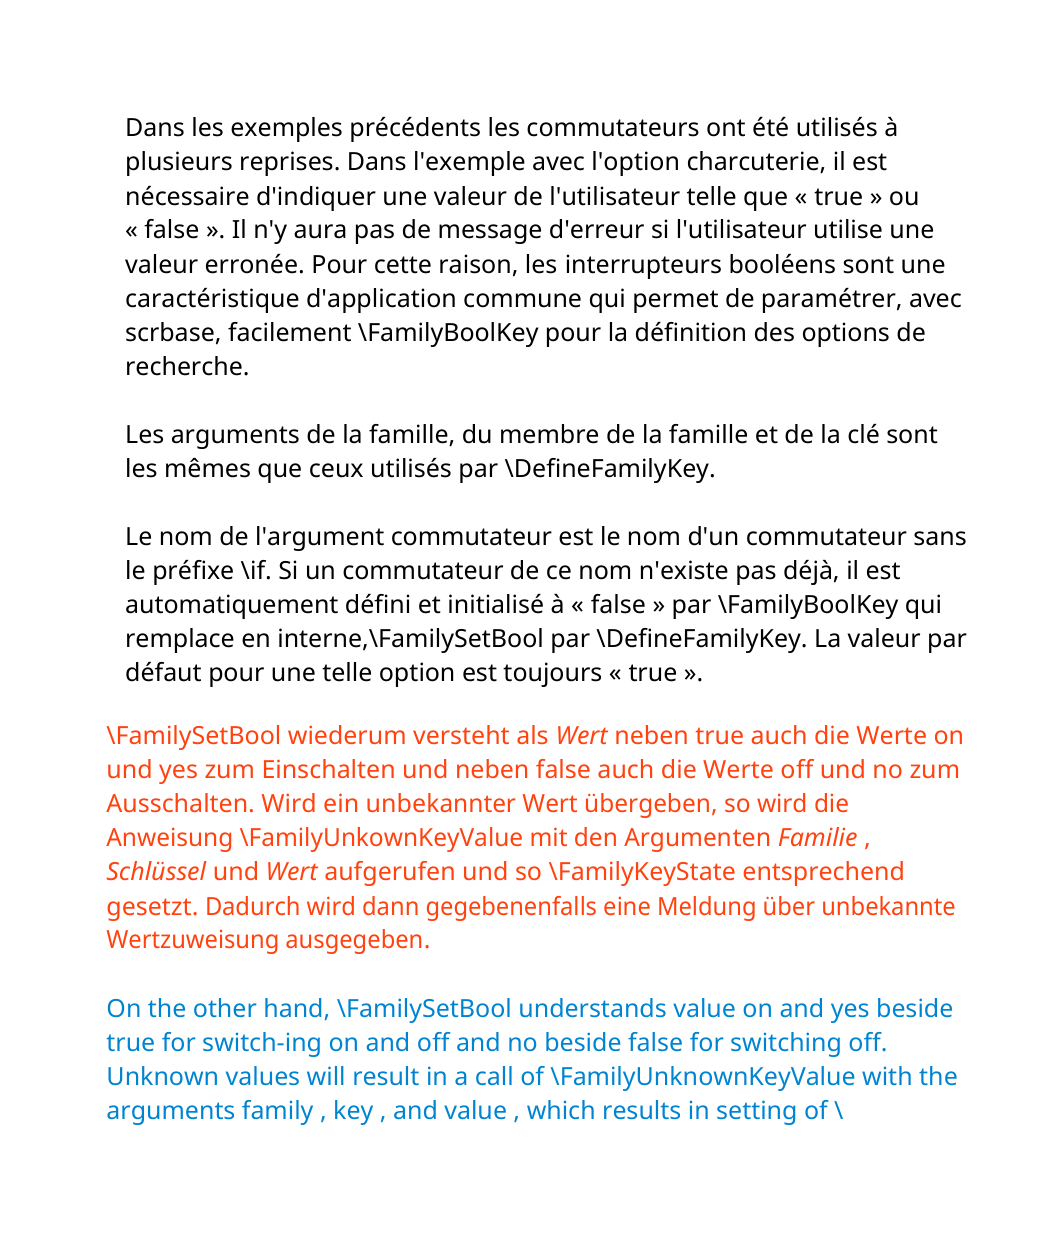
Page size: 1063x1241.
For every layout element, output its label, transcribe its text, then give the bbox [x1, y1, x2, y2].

text Dans les exemples précédents les commutateurs ont été utilisés à plusieurs reprises. Dans l'exemple avec l'option charcuterie, il est nécessaire d'indiquer une valeur de l'utilisateur telle que « true » ou « false ». Il n'y aura pas de message d'erreur si l'utilisateur utilise une valeur erronée. Pour cette raison, les interrupteurs booléens sont une caractéristique d'application commune qui permet de paramétrer, avec scrbase, facilement \FamilyBoolKey pour la définition des options de recherche. [125, 110, 969, 382]
text Les arguments de la famille, du membre de la famille et de la clé sont les mêmes que ceux utilisés par \DefineFamilyKey. [125, 417, 969, 485]
text On the other hand, \FamilySetBool understands value on and yes beside true for switch-ing on and off and no beside false for switching oﬀ. Unknown values will result in a call of \FamilyUnknownKeyValue with the arguments family , key , and value , which results in setting of \ [106, 990, 967, 1127]
text \FamilySetBool wiederum versteht als Wert neben true auch die Werte on und yes zum Einschalten und neben false auch die Werte off und no zum Ausschalten. Wird ein unbekannter Wert übergeben, so wird die Anweisung \FamilyUnkownKeyValue mit den Argumenten Familie , Schlüssel und Wert aufgerufen und so \FamilyKeyState entsprechend gesetzt. Dadurch wird dann gegebenenfalls eine Meldung über unbekannte Wertzuweisung ausgegeben. [106, 718, 967, 956]
text Le nom de l'argument commutateur est le nom d'un commutateur sans le préfixe \if. Si un commutateur de ce nom n'existe pas déjà, il est automatiquement défini et initialisé à « false » par \FamilyBoolKey qui remplace en interne,\FamilySetBool par \DefineFamilyKey. La valeur par défaut pour une telle option est toujours « true ». [125, 519, 969, 689]
